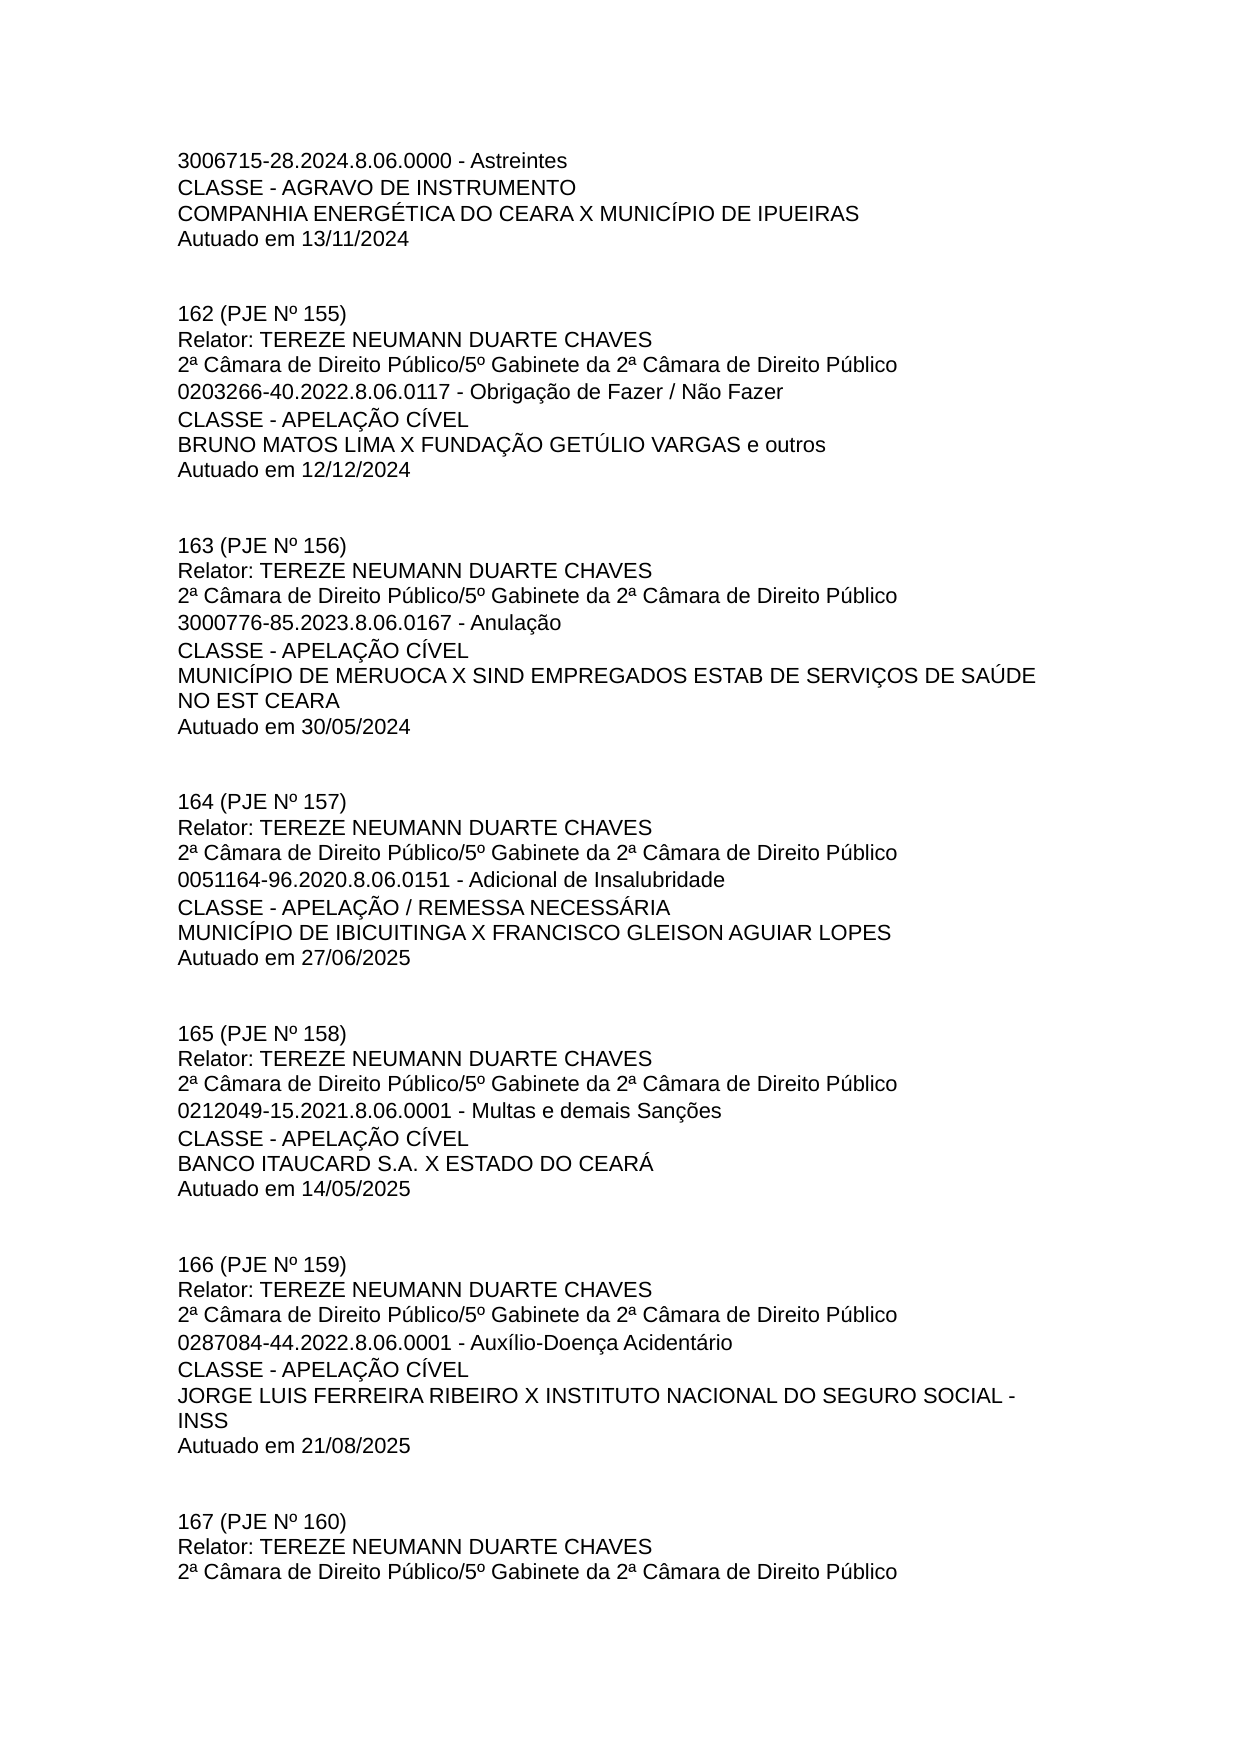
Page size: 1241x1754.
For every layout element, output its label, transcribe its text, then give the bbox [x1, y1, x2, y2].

text 162 (PJE Nº 155) [177, 301, 1063, 327]
text Relator: TEREZE NEUMANN DUARTE CHAVES [177, 558, 1063, 583]
text Relator: TEREZE NEUMANN DUARTE CHAVES [177, 327, 1063, 352]
text Autuado em 14/05/2025 [177, 1176, 1063, 1202]
text 2ª Câmara de Direito Público/5º Gabinete da 2ª Câmara de Direito Público [177, 1071, 1063, 1096]
subtitle 0203266-40.2022.8.06.0117 - Obrigação de Fazer / Não Fazer [177, 379, 1063, 404]
text Autuado em 13/11/2024 [177, 226, 1063, 251]
text 2ª Câmara de Direito Público/5º Gabinete da 2ª Câmara de Direito Público [177, 583, 1063, 608]
text CLASSE - APELAÇÃO CÍVEL BANCO ITAUCARD S.A. X ESTADO DO CEARÁ [177, 1126, 1063, 1176]
text CLASSE - APELAÇÃO CÍVEL BRUNO MATOS LIMA X FUNDAÇÃO GETÚLIO VARGAS e outros [177, 407, 1063, 457]
text Relator: TEREZE NEUMANN DUARTE CHAVES [177, 814, 1063, 840]
subtitle 0212049-15.2021.8.06.0001 - Multas e demais Sanções [177, 1098, 1063, 1123]
text 2ª Câmara de Direito Público/5º Gabinete da 2ª Câmara de Direito Público [177, 1559, 1063, 1584]
text CLASSE - APELAÇÃO CÍVEL JORGE LUIS FERREIRA RIBEIRO X INSTITUTO NACIONAL DO SEGURO SOCIAL - INSS [177, 1357, 1063, 1433]
subtitle 0287084-44.2022.8.06.0001 - Auxílio-Doença Acidentário [177, 1329, 1063, 1355]
text Relator: TEREZE NEUMANN DUARTE CHAVES [177, 1277, 1063, 1302]
text Relator: TEREZE NEUMANN DUARTE CHAVES [177, 1046, 1063, 1071]
text CLASSE - APELAÇÃO CÍVEL MUNICÍPIO DE MERUOCA X SIND EMPREGADOS ESTAB DE SERVIÇOS DE SAÚDE NO EST CEARA [177, 638, 1063, 714]
text Relator: TEREZE NEUMANN DUARTE CHAVES [177, 1534, 1063, 1559]
subtitle 3000776-85.2023.8.06.0167 - Anulação [177, 610, 1063, 636]
text 167 (PJE Nº 160) [177, 1508, 1063, 1534]
text Autuado em 30/05/2024 [177, 714, 1063, 739]
subtitle 3006715-28.2024.8.06.0000 - Astreintes [177, 148, 1063, 173]
text CLASSE - APELAÇÃO / REMESSA NECESSÁRIA MUNICÍPIO DE IBICUITINGA X FRANCISCO GLEISON AGUIAR LOPES [177, 894, 1063, 945]
text 2ª Câmara de Direito Público/5º Gabinete da 2ª Câmara de Direito Público [177, 352, 1063, 377]
text 166 (PJE Nº 159) [177, 1252, 1063, 1277]
text Autuado em 21/08/2025 [177, 1433, 1063, 1458]
text CLASSE - AGRAVO DE INSTRUMENTO COMPANHIA ENERGÉTICA DO CEARA X MUNICÍPIO DE IPUEIRAS [177, 175, 1063, 226]
text 164 (PJE Nº 157) [177, 789, 1063, 814]
subtitle 0051164-96.2020.8.06.0151 - Adicional de Insalubridade [177, 867, 1063, 892]
text 165 (PJE Nº 158) [177, 1021, 1063, 1046]
text Autuado em 27/06/2025 [177, 945, 1063, 970]
text 2ª Câmara de Direito Público/5º Gabinete da 2ª Câmara de Direito Público [177, 1302, 1063, 1328]
text 163 (PJE Nº 156) [177, 533, 1063, 558]
text 2ª Câmara de Direito Público/5º Gabinete da 2ª Câmara de Direito Público [177, 840, 1063, 865]
text Autuado em 12/12/2024 [177, 457, 1063, 482]
